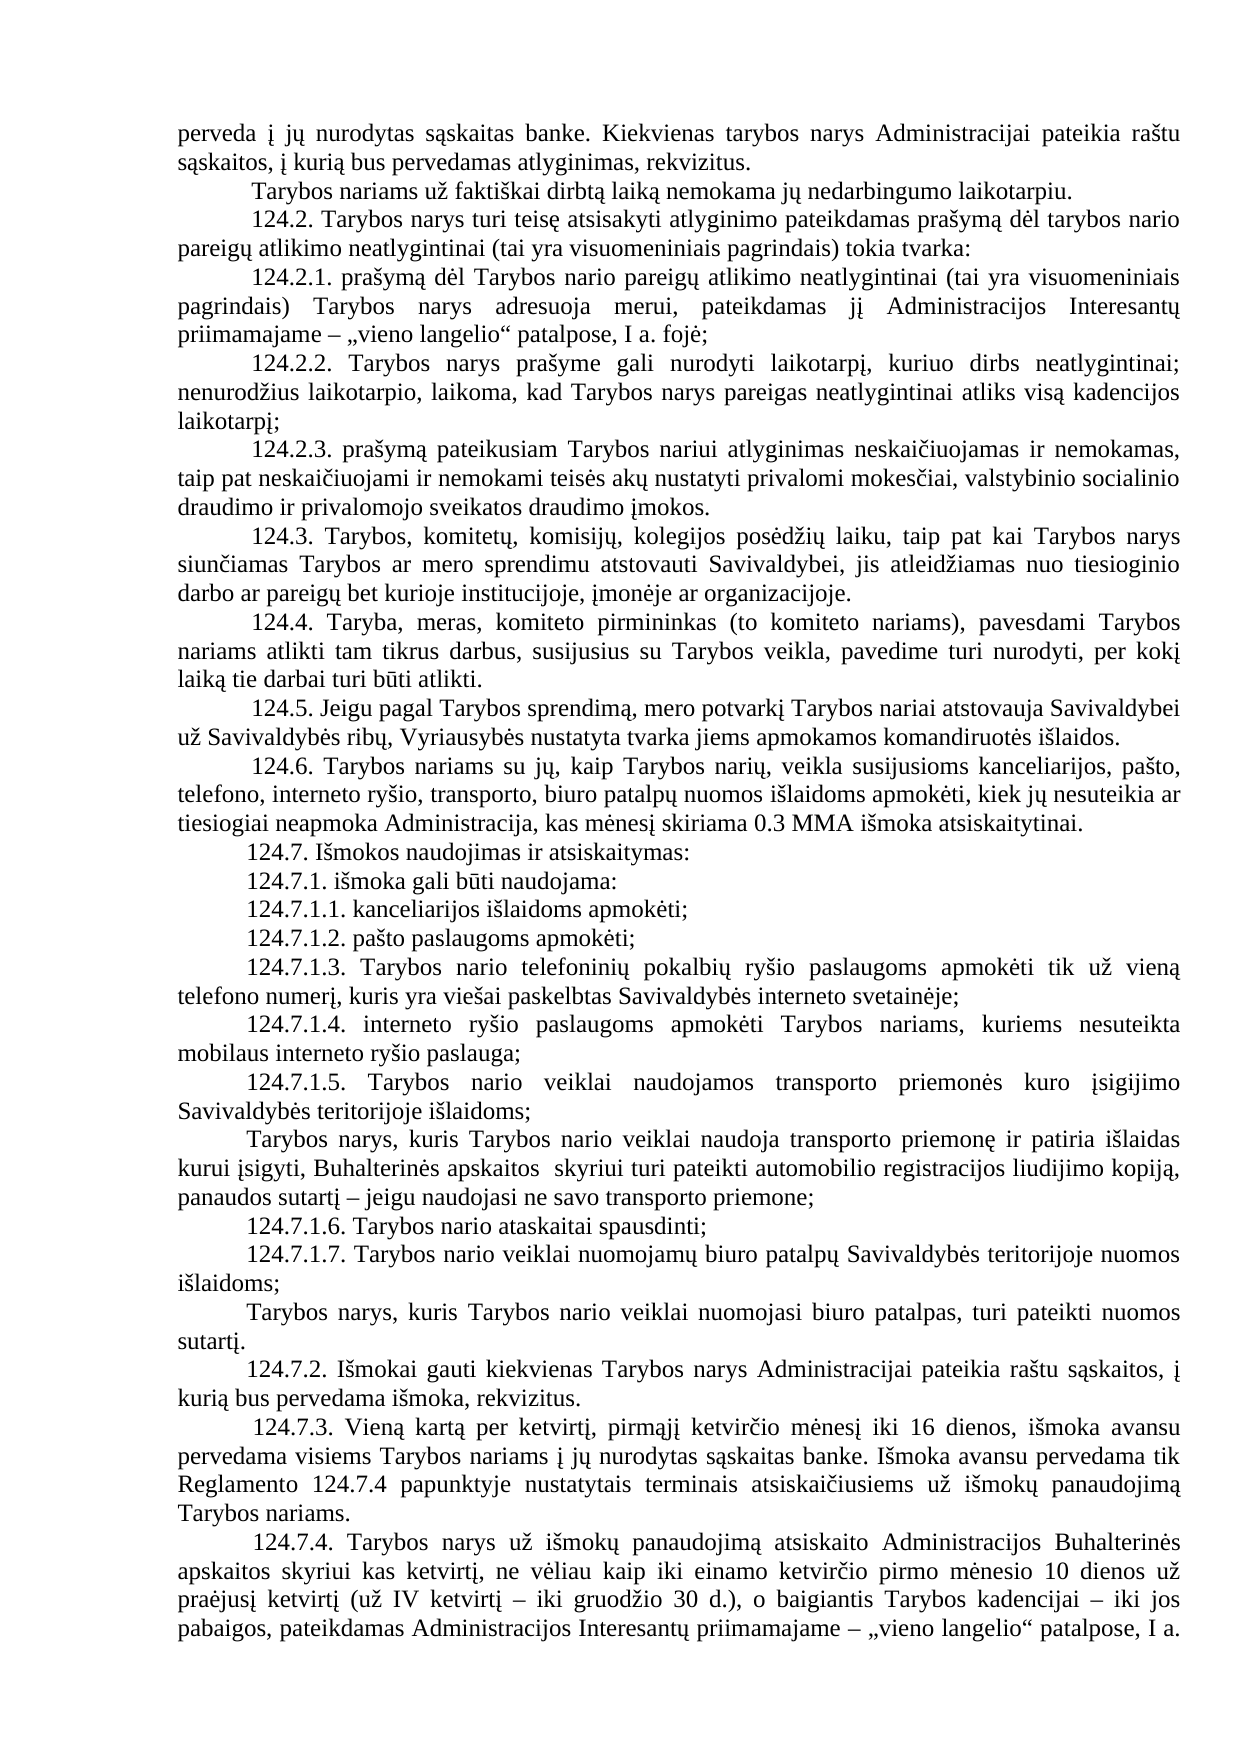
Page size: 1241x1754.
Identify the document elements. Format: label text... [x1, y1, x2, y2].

text 124.2.2. Tarybos narys prašyme gali nurodyti laikotarpį, kuriuo dirbs neatlygintinai; nenurodžius laikotarpio, laikoma, kad Tarybos narys pareigas neatlygintinai atliks visą kadencijos laikotarpį; [177, 348, 1181, 434]
text 124.7.1. išmoka gali būti naudojama: [177, 866, 1181, 894]
text 124.2.1. prašymą dėl Tarybos nario pareigų atlikimo neatlygintinai (tai yra visuomeniniais pagrindais) Tarybos narys adresuoja merui, pateikdamas jį Administracijos Interesantų priimamajame – „vieno langelio“ patalpose, I a. fojė; [177, 262, 1181, 348]
text 124.7.2. Išmokai gauti kiekvienas Tarybos narys Administracijai pateikia raštu sąskaitos, į kurią bus pervedama išmoka, rekvizitus. [177, 1354, 1181, 1412]
text 124.3. Tarybos, komitetų, komisijų, kolegijos posėdžių laiku, taip pat kai Tarybos narys siunčiamas Tarybos ar mero sprendimu atstovauti Savivaldybei, jis atleidžiamas nuo tiesioginio darbo ar pareigų bet kurioje institucijoje, įmonėje ar organizacijoje. [177, 521, 1181, 607]
text 124.2. Tarybos narys turi teisę atsisakyti atlyginimo pateikdamas prašymą dėl tarybos nario pareigų atlikimo neatlygintinai (tai yra visuomeniniais pagrindais) tokia tvarka: [177, 204, 1181, 262]
text Tarybos narys, kuris Tarybos nario veiklai naudoja transporto priemonę ir patiria išlaidas kurui įsigyti, Buhalterinės apskaitos skyriui turi pateikti automobilio registracijos liudijimo kopiją, panaudos sutartį – jeigu naudojasi ne savo transporto priemone; [177, 1124, 1181, 1211]
text 124.7. Išmokos naudojimas ir atsiskaitymas: [177, 837, 1181, 866]
text 124.7.1.1. kanceliarijos išlaidoms apmokėti; [177, 894, 1181, 923]
text 124.7.1.3. Tarybos nario telefoninių pokalbių ryšio paslaugoms apmokėti tik už vieną telefono numerį, kuris yra viešai paskelbtas Savivaldybės interneto svetainėje; [177, 952, 1181, 1009]
text 124.7.3. Vieną kartą per ketvirtį, pirmąjį ketvirčio mėnesį iki 16 dienos, išmoka avansu pervedama visiems Tarybos nariams į jų nurodytas sąskaitas banke. Išmoka avansu pervedama tik Reglamento 124.7.4 papunktyje nustatytais terminais atsiskaičiusiems už išmokų panaudojimą Tarybos nariams. [177, 1412, 1181, 1527]
text perveda į jų nurodytas sąskaitas banke. Kiekvienas tarybos narys Administracijai pateikia raštu sąskaitos, į kurią bus pervedamas atlyginimas, rekvizitus. [177, 118, 1181, 176]
text 124.7.1.6. Tarybos nario ataskaitai spausdinti; [177, 1211, 1181, 1239]
text 124.7.1.2. pašto paslaugoms apmokėti; [177, 923, 1181, 952]
text 124.5. Jeigu pagal Tarybos sprendimą, mero potvarkį Tarybos nariai atstovauja Savivaldybei už Savivaldybės ribų, Vyriausybės nustatyta tvarka jiems apmokamos komandiruotės išlaidos. [177, 693, 1181, 751]
text 124.2.3. prašymą pateikusiam Tarybos nariui atlyginimas neskaičiuojamas ir nemokamas, taip pat neskaičiuojami ir nemokami teisės akų nustatyti privalomi mokesčiai, valstybinio socialinio draudimo ir privalomojo sveikatos draudimo įmokos. [177, 434, 1181, 521]
text Tarybos narys, kuris Tarybos nario veiklai nuomojasi biuro patalpas, turi pateikti nuomos sutartį. [177, 1297, 1181, 1354]
text 124.7.1.5. Tarybos nario veiklai naudojamos transporto priemonės kuro įsigijimo Savivaldybės teritorijoje išlaidoms; [177, 1067, 1181, 1124]
text 124.7.4. Tarybos narys už išmokų panaudojimą atsiskaito Administracijos Buhalterinės apskaitos skyriui kas ketvirtį, ne vėliau kaip iki einamo ketvirčio pirmo mėnesio 10 dienos už praėjusį ketvirtį (už IV ketvirtį – iki gruodžio 30 d.), o baigiantis Tarybos kadencijai – iki jos pabaigos, pateikdamas Administracijos Interesantų priimamajame – „vieno langelio“ patalpose, I a. [177, 1527, 1181, 1642]
text 124.7.1.7. Tarybos nario veiklai nuomojamų biuro patalpų Savivaldybės teritorijoje nuomos išlaidoms; [177, 1239, 1181, 1297]
text Tarybos nariams už faktiškai dirbtą laiką nemokama jų nedarbingumo laikotarpiu. [177, 176, 1181, 204]
text 124.4. Taryba, meras, komiteto pirmininkas (to komiteto nariams), pavesdami Tarybos nariams atlikti tam tikrus darbus, susijusius su Tarybos veikla, pavedime turi nurodyti, per kokį laiką tie darbai turi būti atlikti. [177, 607, 1181, 693]
text 124.7.1.4. interneto ryšio paslaugoms apmokėti Tarybos nariams, kuriems nesuteikta mobilaus interneto ryšio paslauga; [177, 1009, 1181, 1067]
text 124.6. Tarybos nariams su jų, kaip Tarybos narių, veikla susijusioms kanceliarijos, pašto, telefono, interneto ryšio, transporto, biuro patalpų nuomos išlaidoms apmokėti, kiek jų nesuteikia ar tiesiogiai neapmoka Administracija, kas mėnesį skiriama 0.3 MMA išmoka atsiskaitytinai. [177, 751, 1181, 837]
